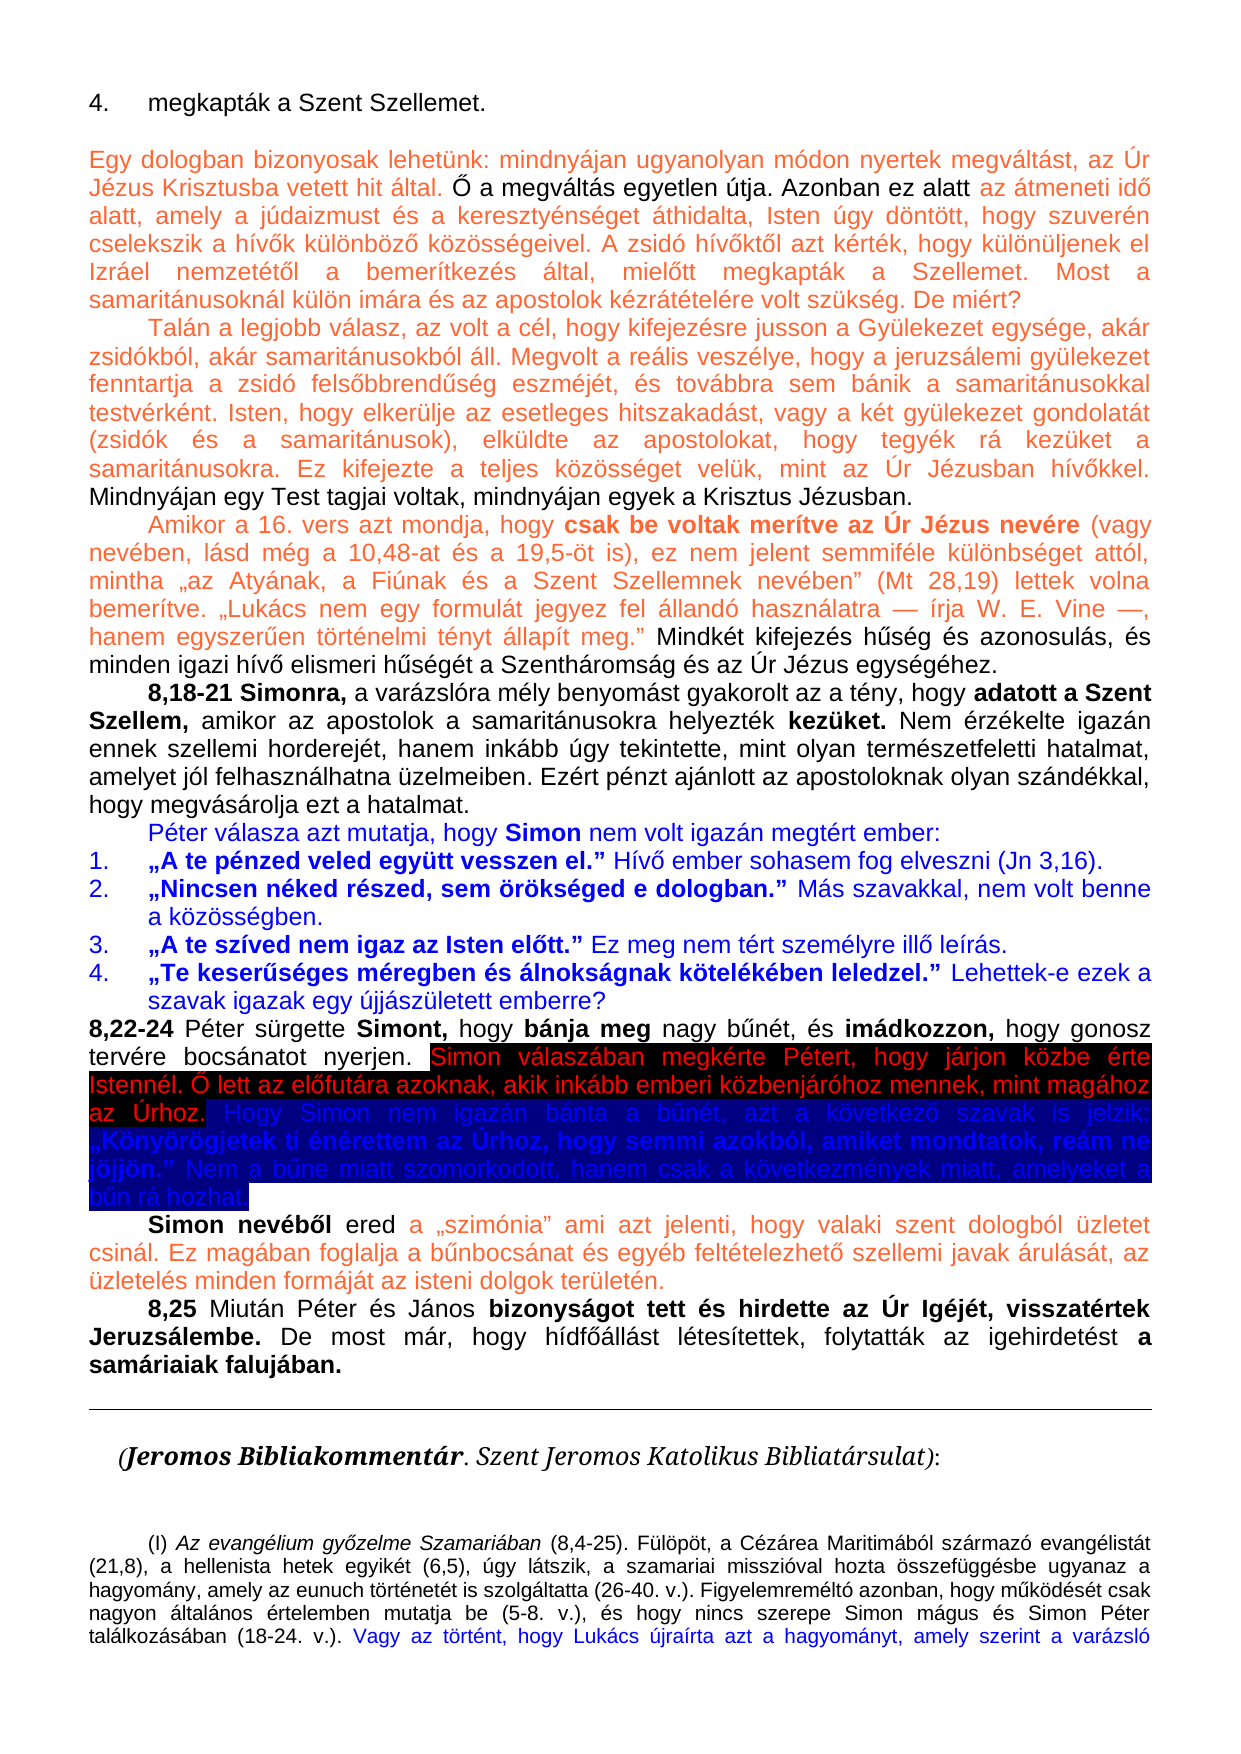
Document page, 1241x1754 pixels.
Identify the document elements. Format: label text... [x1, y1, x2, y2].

text 3. „A te szíved nem igaz az Isten előtt.” Ez meg nem tért személyre illő leírás. [88, 931, 1152, 959]
text Talán a legjobb válasz, az volt a cél, hogy kifejezésre jusson a Gyülekezet egysége, akár zsidókból, akár samaritánusokból áll. Megvolt a reális veszélye, hogy a jeruzsálemi gyülekezet fenntartja a zsidó felsőbbrendűség eszméjét, és továbbra sem bánik a samaritánusokkal testvérként. Isten, hogy elkerülje az esetleges hitszakadást, vagy a két gyülekezet gondolatát (zsidók és a samaritánusok), elküldte az apostolokat, hogy tegyék rá kezüket a samaritánusokra. Ez kifejezte a teljes közösséget velük, mint az Úr Jézusban hívőkkel. Mindnyájan egy Test tagjai voltak, mindnyájan egyek a Krisztus Jézusban. [88, 314, 1152, 510]
text Simon nevéből ered a „szimónia” ami azt jelenti, hogy valaki szent dologból üzletet csinál. Ez magában foglalja a bűnbocsánat és egyéb feltételezhető szellemi javak árulását, az üzletelés minden formáját az isteni dolgok területén. [88, 1211, 1152, 1295]
text 2. „Nincsen néked részed, sem örökséged e dologban.” Más szavakkal, nem volt benne a közösségben. [88, 874, 1152, 931]
text 8,18-21 Simonra, a varázslóra mély benyomást gyakorolt az a tény, hogy adatott a Szent Szellem, amikor az apostolok a samaritánusokra helyezték kezüket. Nem érzékelte igazán ennek szellemi horderejét, hanem inkább úgy tekintette, mint olyan természetfeletti hatalmat, amelyet jól felhasználhatna üzelmeiben. Ezért pénzt ajánlott az apostoloknak olyan szándékkal, hogy megvásárolja ezt a hatalmat. [88, 678, 1152, 818]
text 1. „A te pénzed veled együtt vesszen el.” Hívő ember sohasem fog elveszni (Jn 3,16). [88, 847, 1152, 874]
text Amikor a 16. vers azt mondja, hogy csak be voltak merítve az Úr Jézus nevére (vagy nevében, lásd még a 10,48-at és a 19,5-öt is), ez nem jelent semmiféle különbséget attól, mintha „az Atyának, a Fiúnak és a Szent Szellemnek nevében” (Mt 28,19) lettek volna bemerítve. „Lukács nem egy formulát jegyez fel állandó használatra — írja W. E. Vine —, hanem egyszerűen történelmi tényt állapít meg.” Mindkét kifejezés hűség és azonosulás, és minden igazi hívő elismeri hűségét a Szentháromság és az Úr Jézus egységéhez. [88, 510, 1152, 678]
text 4. „Te keserűséges méregben és álnokságnak kötelékében leledzel.” Lehettek‑e ezek a szavak igazak egy újjászületett emberre? [88, 959, 1152, 1015]
text 8,25 Miután Péter és János bizonyságot tett és hirdette az Úr Igéjét, visszatértek Jeruzsálembe. De most már, hogy hídfőállást létesítettek, folytatták az igehirdetést a samáriaiak falujában. [88, 1295, 1152, 1379]
text (Jeromos Bibliakommentár. Szent Jeromos Katolikus Bibliatársulat): [88, 1410, 1152, 1502]
text Péter válasza azt mutatja, hogy Simon nem volt igazán megtért ember: [88, 818, 1152, 847]
text 4. megkapták a Szent Szellemet. [88, 88, 1152, 117]
text 8,22-24 Péter sürgette Simont, hogy bánja meg nagy bűnét, és imádkozzon, hogy gonosz tervére bocsánatot nyerjen. Simon válaszában megkérte Pétert, hogy járjon közbe érte Istennél. Ő lett az előfutára azoknak, akik inkább emberi közbenjáróhoz mennek, mint magához az Úrhoz. Hogy Simon nem igazán bánta a bűnét, azt a következő szavak is jelzik: „Könyörögjetek ti énérettem az Úrhoz, hogy semmi azokból, amiket mondtatok, reám ne jöjjön.” Nem a bűne miatt szomorkodott, hanem csak a következmények miatt, amelyeket a bűn rá hozhat. [88, 1015, 1152, 1211]
text (I) Az evangélium győzelme Szamariában (8,4-25). Fülöpöt, a Cézárea Maritimából származó evangélistát (21,8), a hellenista hetek egyikét (6,5), úgy látszik, a szamariai misszióval hozta összefüggésbe ugyanaz a hagyomány, amely az eunuch történetét is szolgáltatta (26-40. v.). Figyelemreméltó azonban, hogy működését csak nagyon általános értelemben mutatja be (5-8. v.), és hogy nincs szerepe Simon mágus és Simon Péter találkozásában (18-24. v.). Vagy az történt, hogy Lukács újraírta azt a hagyományt, amely szerint a varázsló [88, 1532, 1152, 1648]
text Egy dologban bizonyosak lehetünk: mindnyájan ugyanolyan módon nyertek megváltást, az Úr Jézus Krisztusba vetett hit által. Ő a megváltás egyetlen útja. Azonban ez alatt az átmeneti idő alatt, amely a júdaizmust és a keresztyénséget áthidalta, Isten úgy döntött, hogy szuverén cselekszik a hívők különböző közösségeivel. A zsidó hívőktől azt kérték, hogy különüljenek el Izráel nemzetétől a bemerítkezés által, mielőtt megkapták a Szellemet. Most a samaritánusoknál külön imára és az apostolok kézrátételére volt szükség. De miért? [88, 146, 1152, 314]
